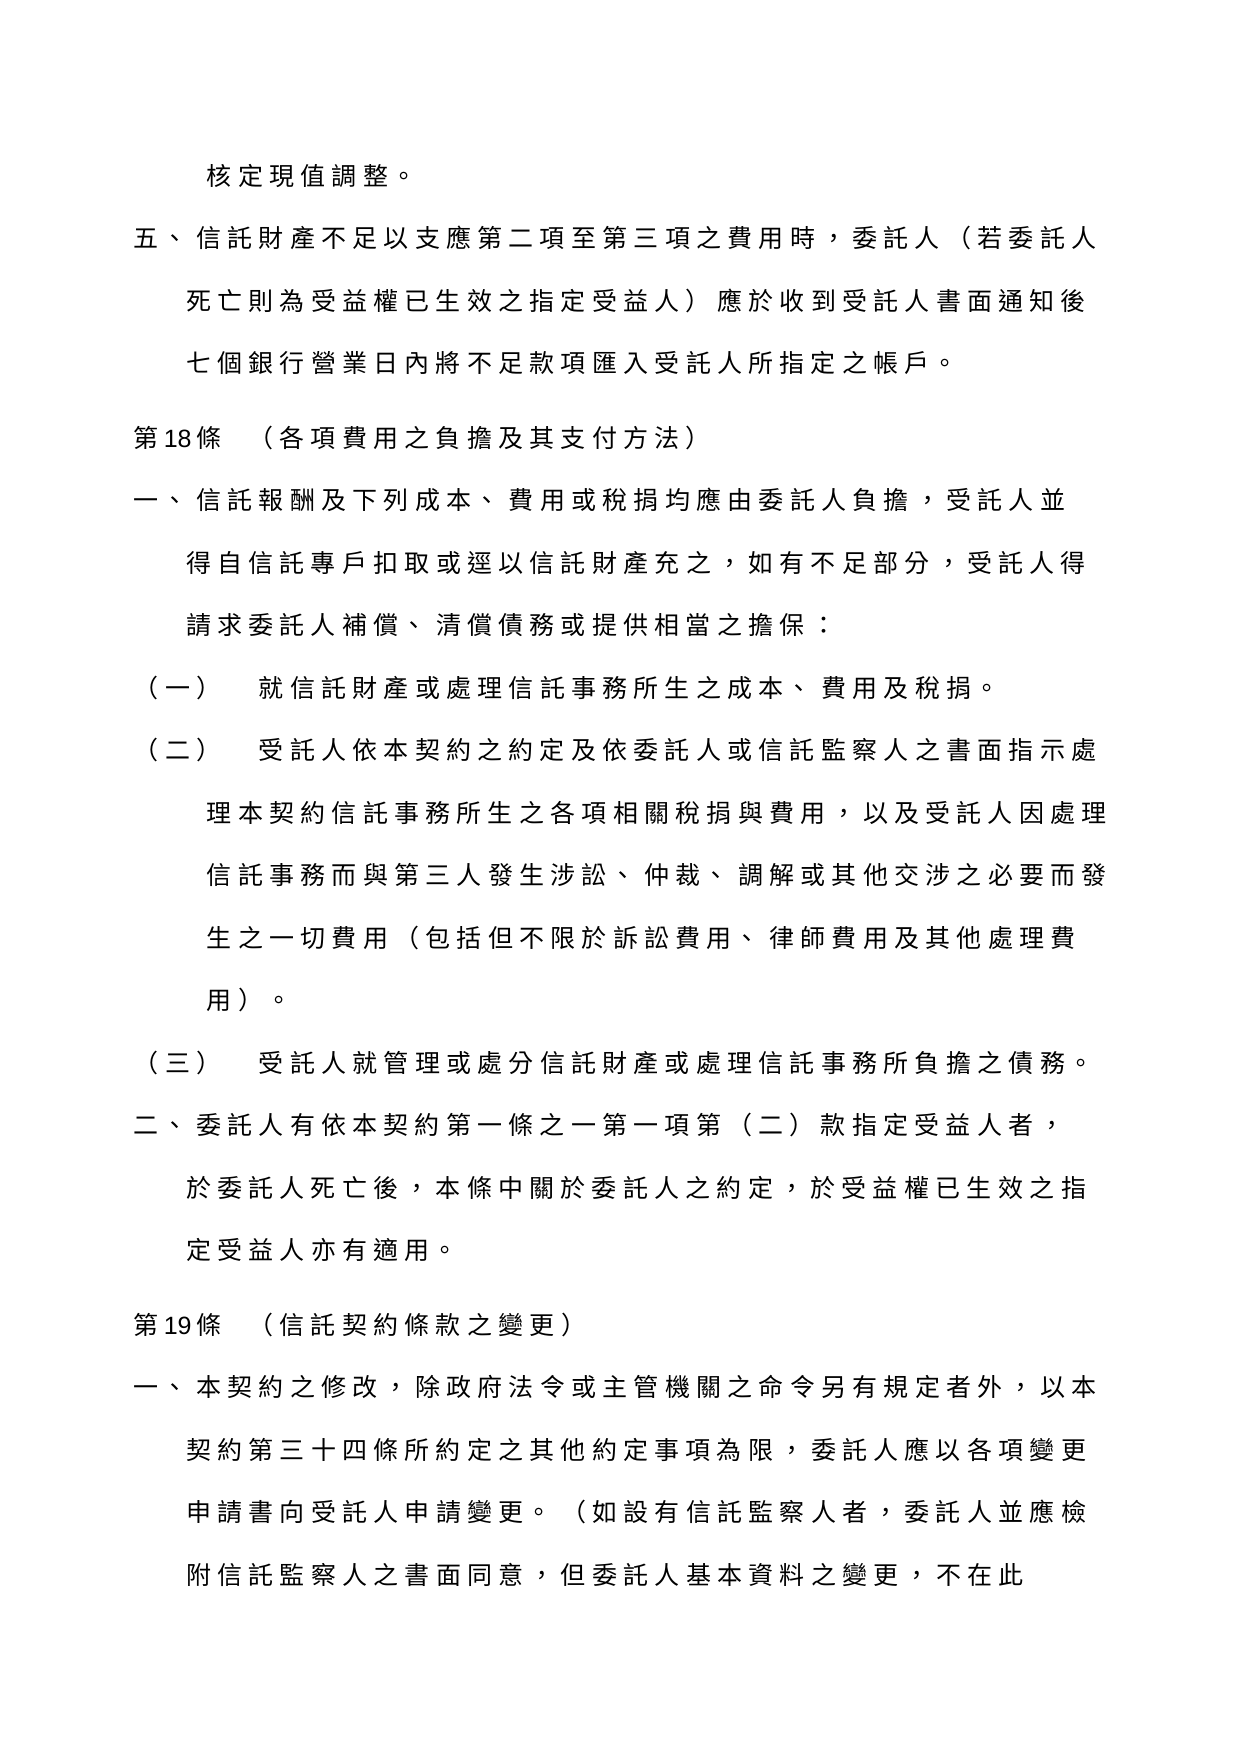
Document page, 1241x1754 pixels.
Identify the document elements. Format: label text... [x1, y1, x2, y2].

table_cell 第19條 （信託契約條款之變更） 一、本契約之修改，除政府法令或主管機關之命令另有規定者外，以本契約第三十四條所約定之其他約定事項為限，委託人應以各項變更申請書向受託人申請變更。（如設有信託監察人者，委託人並應檢附信託監察人之書面同意，但委託人基本資料之變更，不在此 [120, 1276, 1120, 1600]
table_cell 核定現值調整。 五、信託財產不足以支應第二項至第三項之費用時，委託人（若委託人死亡則為受益權已生效之指定受益人）應於收到受託人書面通知後七個銀行營業日內將不足款項匯入受託人所指定之帳戶。 [120, 127, 1120, 389]
table_cell 第18條 （各項費用之負擔及其支付方法） 一、信託報酬及下列成本、費用或稅捐均應由委託人負擔，受託人並得自信託專戶扣取或逕以信託財產充之，如有不足部分，受託人得請求委託人補償、清償債務或提供相當之擔保： （一） 就信託財產或處理信託事務所生之成本、費用及稅捐。 （二） 受託人依本契約之約定及依委託人或信託監察人之書面指示處理本契約信託事務所生之各項相關稅捐與費用，以及受託人因處理信託事務而與第三人發生涉訟、仲裁、調解或其他交涉之必要而發生之一切費用（包括但不限於訴訟費用、律師費用及其他處理費用）。 （三） 受託人就管理或處分信託財產或處理信託事務所負擔之債務。 二、委託人有依本契約第一條之一第一項第（二）款指定受益人者，於委託人死亡後，本條中關於委託人之約定，於受益權已生效之指定受益人亦有適用。 [120, 389, 1120, 1276]
